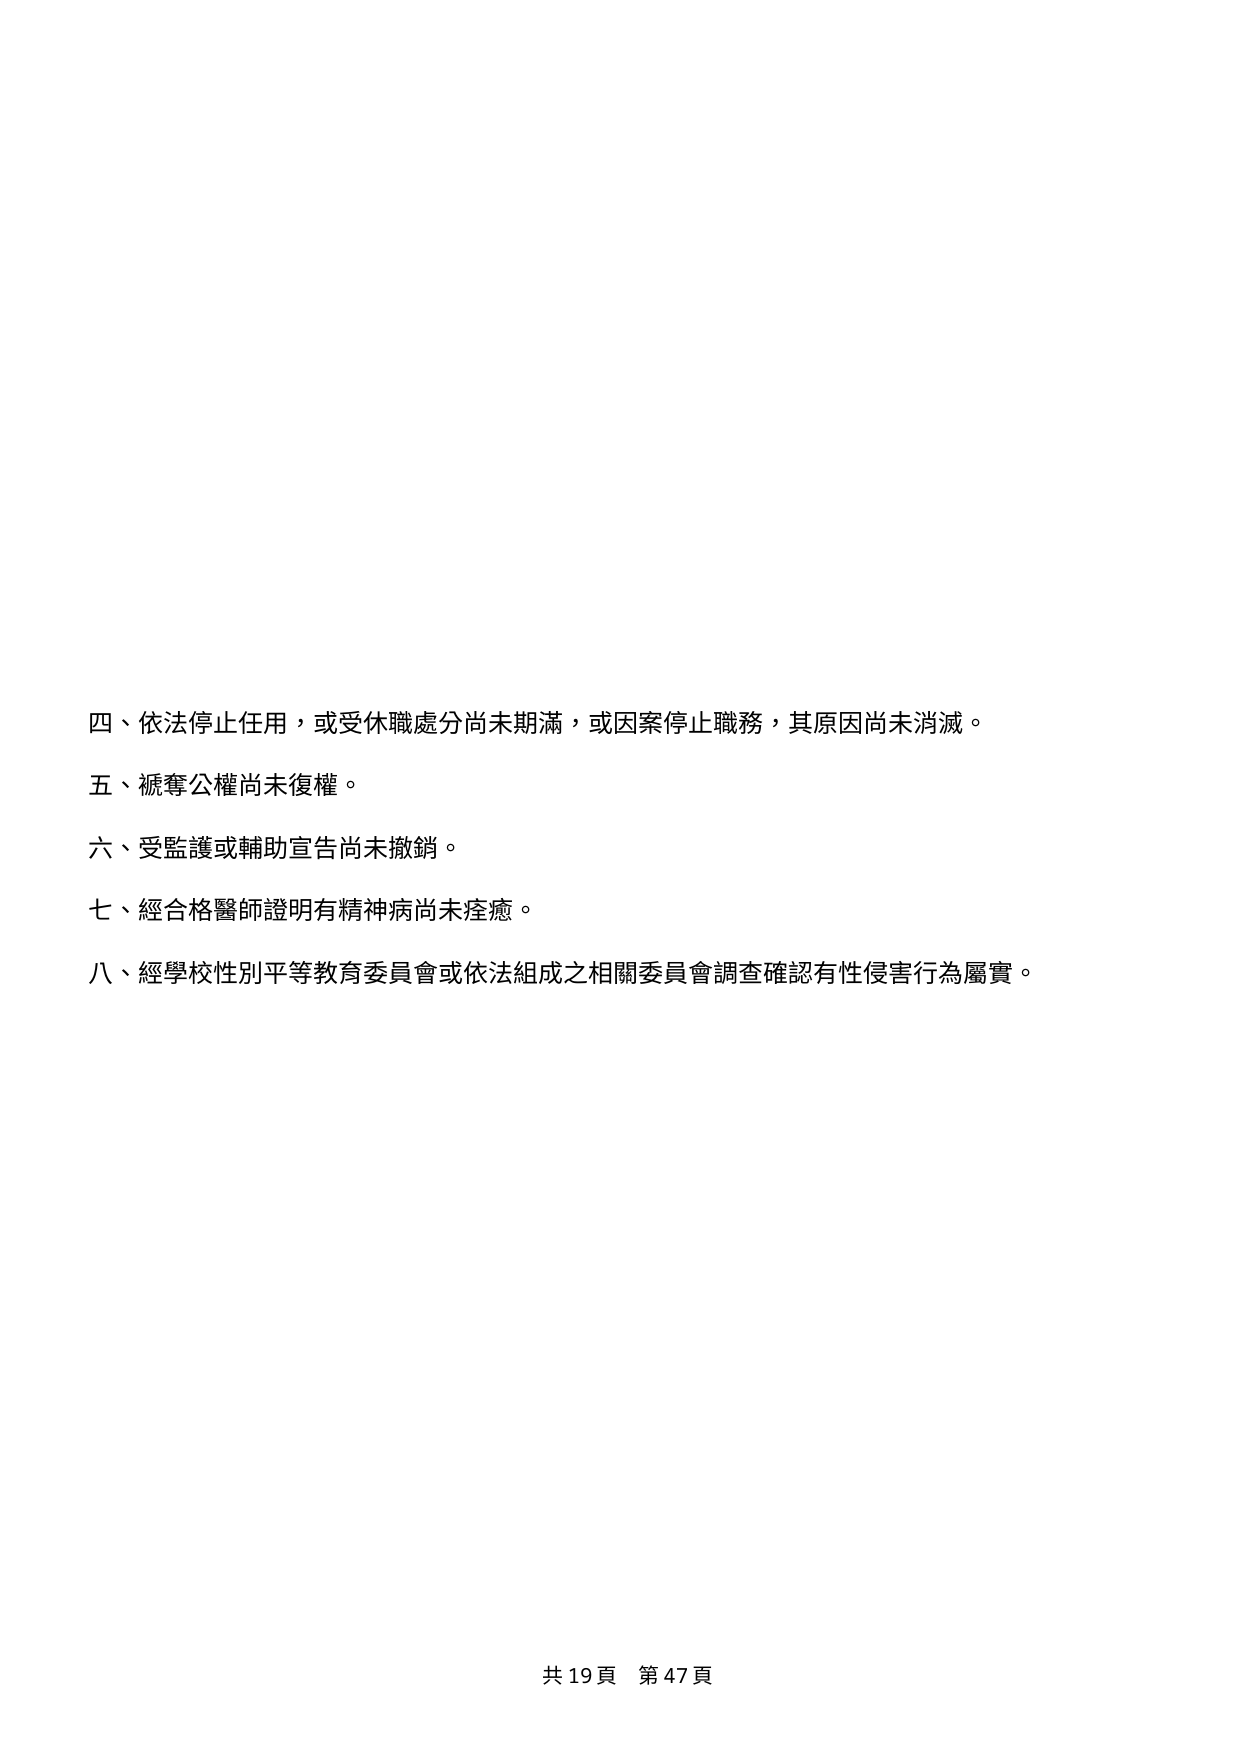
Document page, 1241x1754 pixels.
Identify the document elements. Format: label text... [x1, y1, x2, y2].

text 七、經合格醫師證明有精神病尚未痊癒。 [89, 867, 1167, 930]
text 五、褫奪公權尚未復權。 [89, 742, 1167, 805]
text 四、依法停止任用，或受休職處分尚未期滿，或因案停止職務，其原因尚未消滅。 [89, 680, 1167, 742]
text 八、經學校性別平等教育委員會或依法組成之相關委員會調查確認有性侵害行為屬實。 [89, 930, 1167, 992]
text 六、受監護或輔助宣告尚未撤銷。 [89, 805, 1167, 867]
